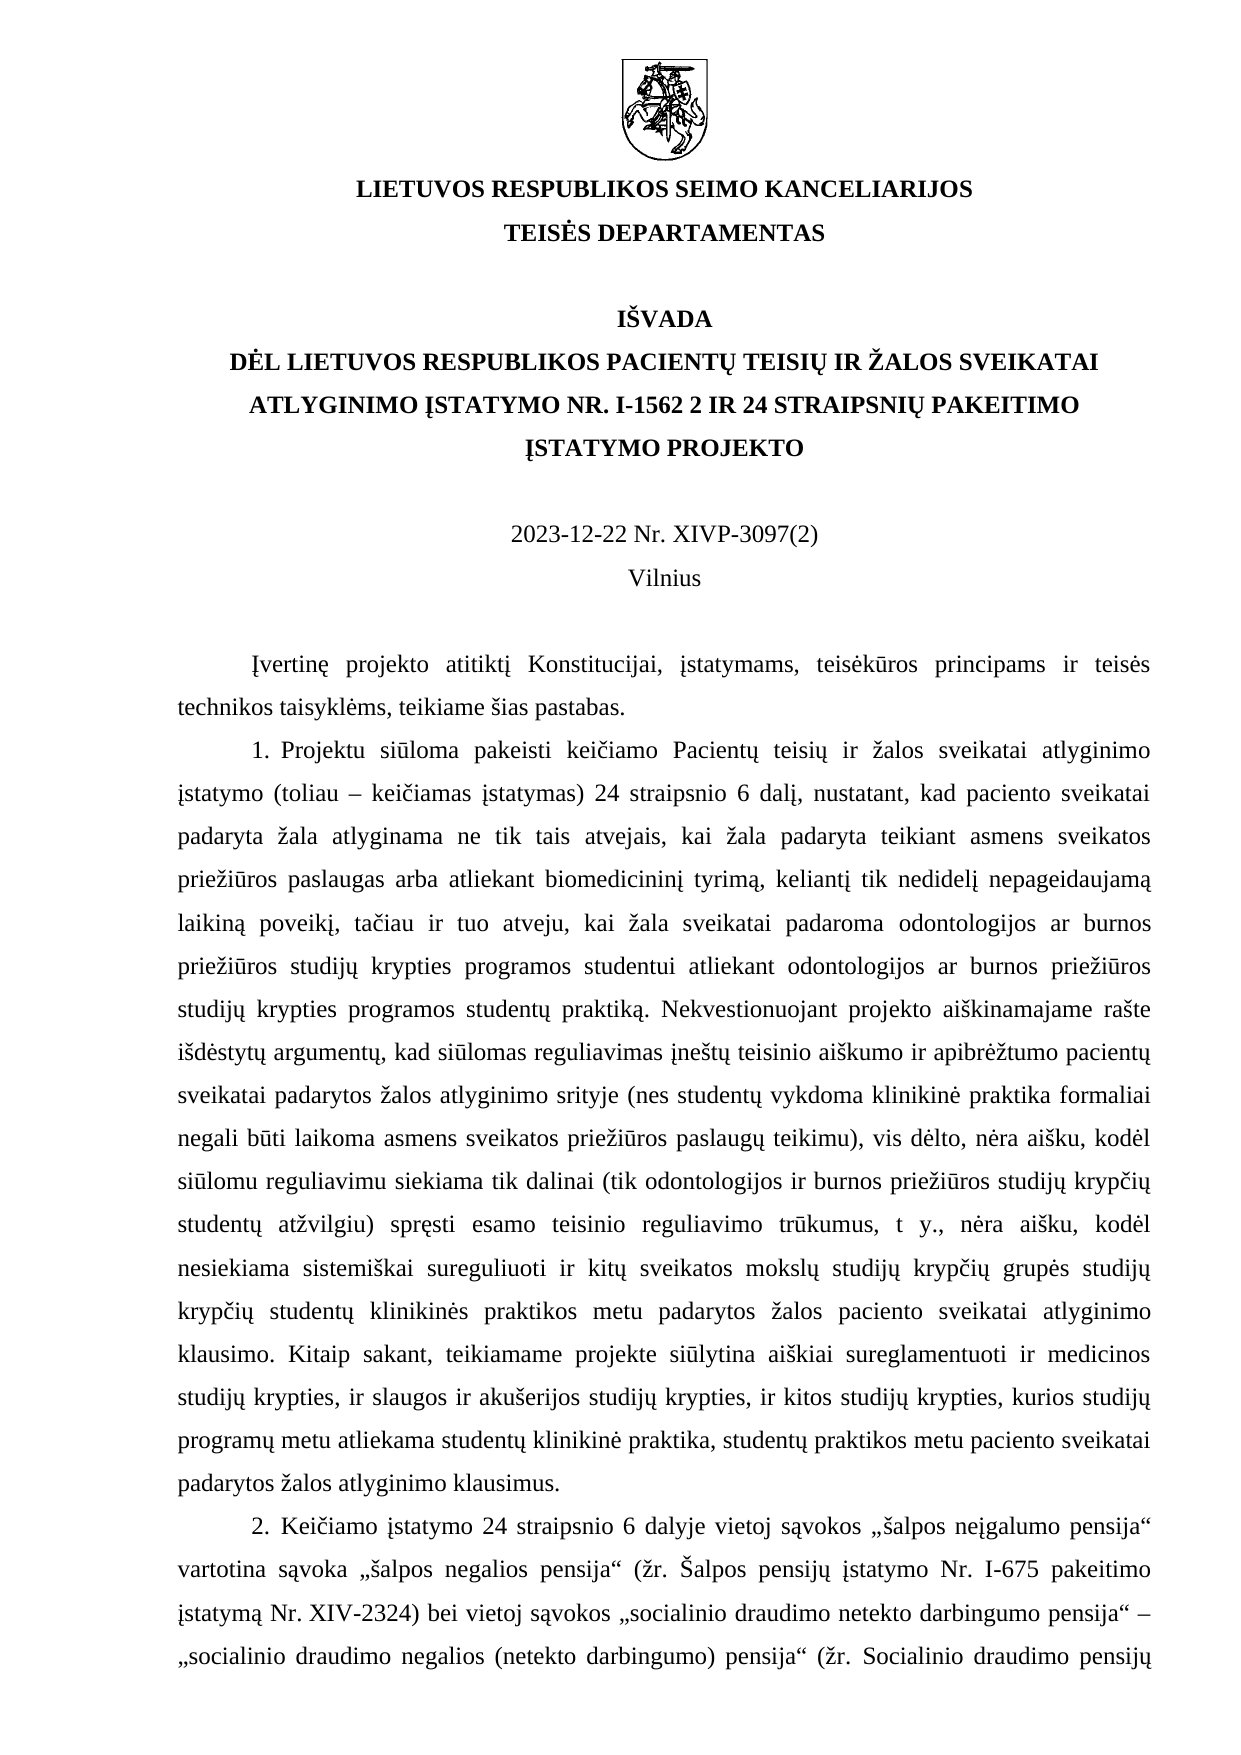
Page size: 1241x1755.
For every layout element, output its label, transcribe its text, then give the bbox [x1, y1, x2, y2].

list Projektu siūloma pakeisti keičiamo Pacientų teisių ir žalos sveikatai atlyginimo įstatymo (toliau – keičiamas įstatymas) 24 straipsnio 6 dalį, nustatant, kad paciento sveikatai padaryta žala atlyginama ne tik tais atvejais, kai žala padaryta teikiant asmens sveikatos priežiūros paslaugas arba atliekant biomedicininį tyrimą, keliantį tik nedidelį nepageidaujamą laikiną poveikį, tačiau ir tuo atveju, kai žala sveikatai padaroma odontologijos ar burnos priežiūros studijų krypties programos studentui atliekant odontologijos ar burnos priežiūros studijų krypties programos studentų praktiką. Nekvestionuojant projekto aiškinamajame rašte išdėstytų argumentų, kad siūlomas reguliavimas įneštų teisinio aiškumo ir apibrėžtumo pacientų sveikatai padarytos žalos atlyginimo srityje (nes studentų vykdoma klinikinė praktika formaliai negali būti laikoma asmens sveikatos priežiūros paslaugų teikimu), vis dėlto, nėra aišku, kodėl siūlomu reguliavimu siekiama tik dalinai (tik odontologijos ir burnos priežiūros studijų krypčių studentų atžvilgiu) spręsti esamo teisinio reguliavimo trūkumus, t y., nėra aišku, kodėl nesiekiama sistemiškai sureguliuoti ir kitų sveikatos mokslų studijų krypčių grupės studijų krypčių studentų klinikinės praktikos metu padarytos žalos paciento sveikatai atlyginimo klausimo. Kitaip sakant, teikiamame projekte siūlytina aiškiai sureglamentuoti ir medicinos studijų krypties, ir slaugos ir akušerijos studijų krypties, ir kitos studijų krypties, kurios studijų programų metu atliekama studentų klinikinė praktika, studentų praktikos metu paciento sveikatai padarytos žalos atlyginimo klausimus. [177, 735, 1152, 1497]
text 2023-12-22 Nr. XIVP-3097(2) [177, 519, 1152, 548]
text IŠVADA [177, 304, 1152, 333]
text Įstatymo PROJEKTO [177, 433, 1152, 462]
text Vilnius [177, 563, 1152, 591]
text DĖL LIETUVOS RESPUBLIKOS PACIENTŲ TEISIŲ IR ŽALOS SVEIKATAI ATLYGINIMO ĮSTATYMO NR. I-1562 2 IR 24 STRAIPSNIŲ PAKEITIMO [177, 347, 1152, 419]
subtitle TEISĖS DEPARTAMENTAS [177, 218, 1152, 246]
text Įvertinę projekto atitiktį Konstitucijai, įstatymams, teisėkūros principams ir teisės technikos taisyklėms, teikiame šias pastabas. [177, 649, 1152, 721]
text LIETUVOS RESPUBLIKOS SEIMO KANCELIARIJOS [177, 174, 1152, 203]
list Keičiamo įstatymo 24 straipsnio 6 dalyje vietoj sąvokos „šalpos neįgalumo pensija“ vartotina sąvoka „šalpos negalios pensija“ (žr. Šalpos pensijų įstatymo Nr. I-675 pakeitimo įstatymą Nr. XIV-2324) bei vietoj sąvokos „socialinio draudimo netekto darbingumo pensija“ –„socialinio draudimo negalios (netekto darbingumo) pensija“ (žr. Socialinio draudimo pensijų [177, 1511, 1152, 1669]
